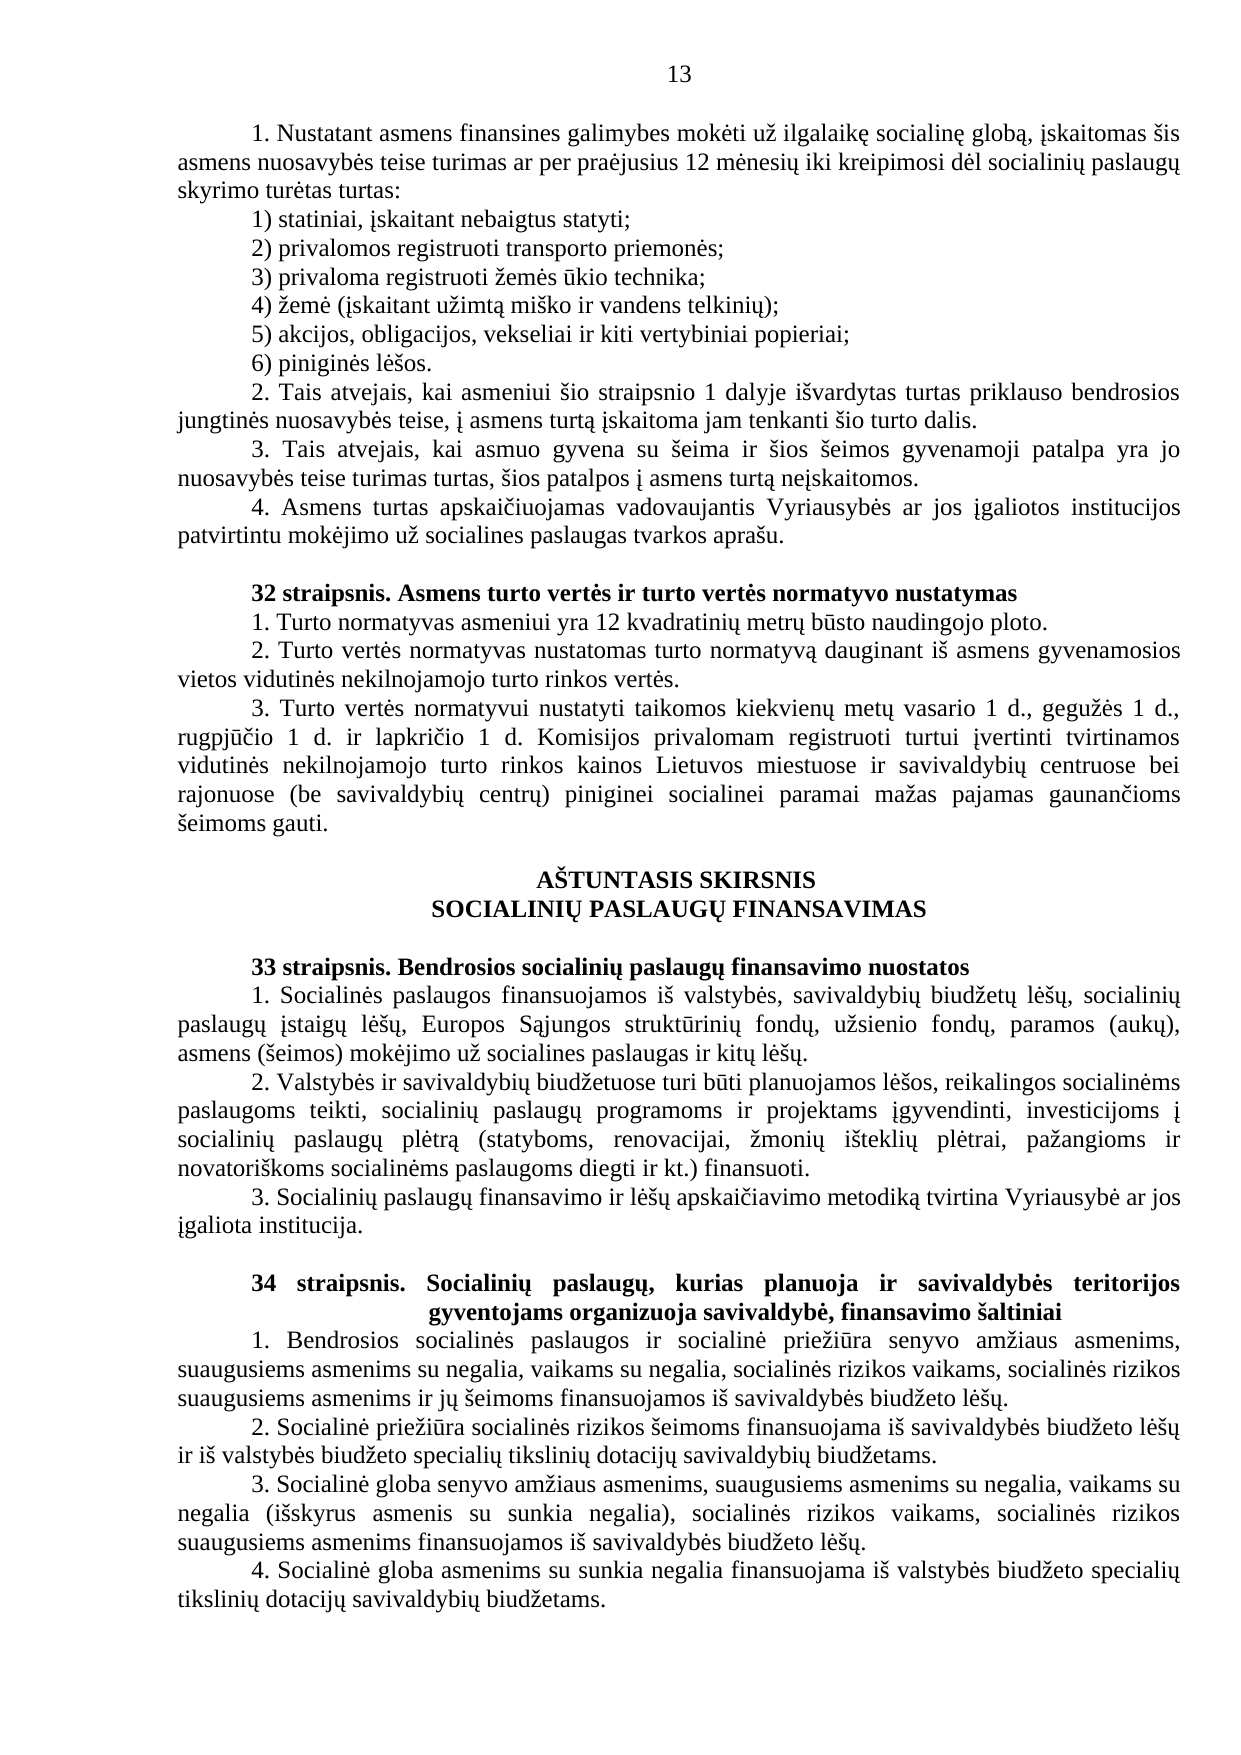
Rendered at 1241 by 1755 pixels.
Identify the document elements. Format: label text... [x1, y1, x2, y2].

text 4. Socialinė globa asmenims su sunkia negalia finansuojama iš valstybės biudžeto specialių tikslinių dotacijų savivaldybių biudžetams. [177, 1556, 1181, 1613]
text 3. Tais atvejais, kai asmuo gyvena su šeima ir šios šeimos gyvenamoji patalpa yra jo nuosavybės teise turimas turtas, šios patalpos į asmens turtą neįskaitomos. [177, 434, 1181, 492]
text 3. Socialinių paslaugų finansavimo ir lėšų apskaičiavimo metodiką tvirtina Vyriausybė ar jos įgaliota institucija. [177, 1182, 1181, 1239]
text 2. Tais atvejais, kai asmeniui šio straipsnio 1 dalyje išvardytas turtas priklauso bendrosios jungtinės nuosavybės teise, į asmens turtą įskaitoma jam tenkanti šio turto dalis. [177, 377, 1181, 434]
text 1. Bendrosios socialinės paslaugos ir socialinė priežiūra senyvo amžiaus asmenims, suaugusiems asmenims su negalia, vaikams su negalia, socialinės rizikos vaikams, socialinės rizikos suaugusiems asmenims ir jų šeimoms finansuojamos iš savivaldybės biudžeto lėšų. [177, 1326, 1181, 1412]
text 1. Nustatant asmens finansines galimybes mokėti už ilgalaikę socialinę globą, įskaitomas šis asmens nuosavybės teise turimas ar per praėjusius 12 mėnesių iki kreipimosi dėl socialinių paslaugų skyrimo turėtas turtas: [177, 118, 1181, 204]
text 1. Socialinės paslaugos finansuojamos iš valstybės, savivaldybių biudžetų lėšų, socialinių paslaugų įstaigų lėšų, Europos Sąjungos struktūrinių fondų, užsienio fondų, paramos (aukų), asmens (šeimos) mokėjimo už socialines paslaugas ir kitų lėšų. [177, 981, 1181, 1067]
text 1. Turto normatyvas asmeniui yra 12 kvadratinių metrų būsto naudingojo ploto. [177, 607, 1181, 636]
text SOCIALINIŲ PASLAUGŲ FINANSAVIMAS [177, 894, 1181, 923]
text 2. Turto vertės normatyvas nustatomas turto normatyvą dauginant iš asmens gyvenamosios vietos vidutinės nekilnojamojo turto rinkos vertės. [177, 636, 1181, 693]
text 5) akcijos, obligacijos, vekseliai ir kiti vertybiniai popieriai; [177, 319, 1181, 348]
text 32 straipsnis. Asmens turto vertės ir turto vertės normatyvo nustatymas [177, 578, 1181, 607]
text 3. Turto vertės normatyvui nustatyti taikomos kiekvienų metų vasario 1 d., gegužės 1 d., rugpjūčio 1 d. ir lapkričio 1 d. Komisijos privalomam registruoti turtui įvertinti tvirtinamos vidutinės nekilnojamojo turto rinkos kainos Lietuvos miestuose ir savivaldybių centruose bei rajonuose (be savivaldybių centrų) piniginei socialinei paramai mažas pajamas gaunančioms šeimoms gauti. [177, 693, 1181, 837]
text 1) statiniai, įskaitant nebaigtus statyti; [177, 204, 1181, 233]
text 34 straipsnis. Socialinių paslaugų, kurias planuoja ir savivaldybės teritorijos gyventojams organizuoja savivaldybė, finansavimo šaltiniai [251, 1268, 1181, 1326]
text 2. Socialinė priežiūra socialinės rizikos šeimoms finansuojama iš savivaldybės biudžeto lėšų ir iš valstybės biudžeto specialių tikslinių dotacijų savivaldybių biudžetams. [177, 1412, 1181, 1469]
text 33 straipsnis. Bendrosios socialinių paslaugų finansavimo nuostatos [177, 952, 1181, 981]
text AŠTUNTASIS SKIRSNIS [177, 866, 1181, 894]
text 2. Valstybės ir savivaldybių biudžetuose turi būti planuojamos lėšos, reikalingos socialinėms paslaugoms teikti, socialinių paslaugų programoms ir projektams įgyvendinti, investicijoms į socialinių paslaugų plėtrą (statyboms, renovacijai, žmonių išteklių plėtrai, pažangioms ir novatoriškoms socialinėms paslaugoms diegti ir kt.) finansuoti. [177, 1067, 1181, 1182]
text 2) privalomos registruoti transporto priemonės; [177, 233, 1181, 262]
text 3. Socialinė globa senyvo amžiaus asmenims, suaugusiems asmenims su negalia, vaikams su negalia (išskyrus asmenis su sunkia negalia), socialinės rizikos vaikams, socialinės rizikos suaugusiems asmenims finansuojamos iš savivaldybės biudžeto lėšų. [177, 1469, 1181, 1556]
text 3) privaloma registruoti žemės ūkio technika; [177, 262, 1181, 291]
text 6) piniginės lėšos. [177, 348, 1181, 377]
text 4. Asmens turtas apskaičiuojamas vadovaujantis Vyriausybės ar jos įgaliotos institucijos patvirtintu mokėjimo už socialines paslaugas tvarkos aprašu. [177, 492, 1181, 549]
text 4) žemė (įskaitant užimtą miško ir vandens telkinių); [177, 291, 1181, 319]
